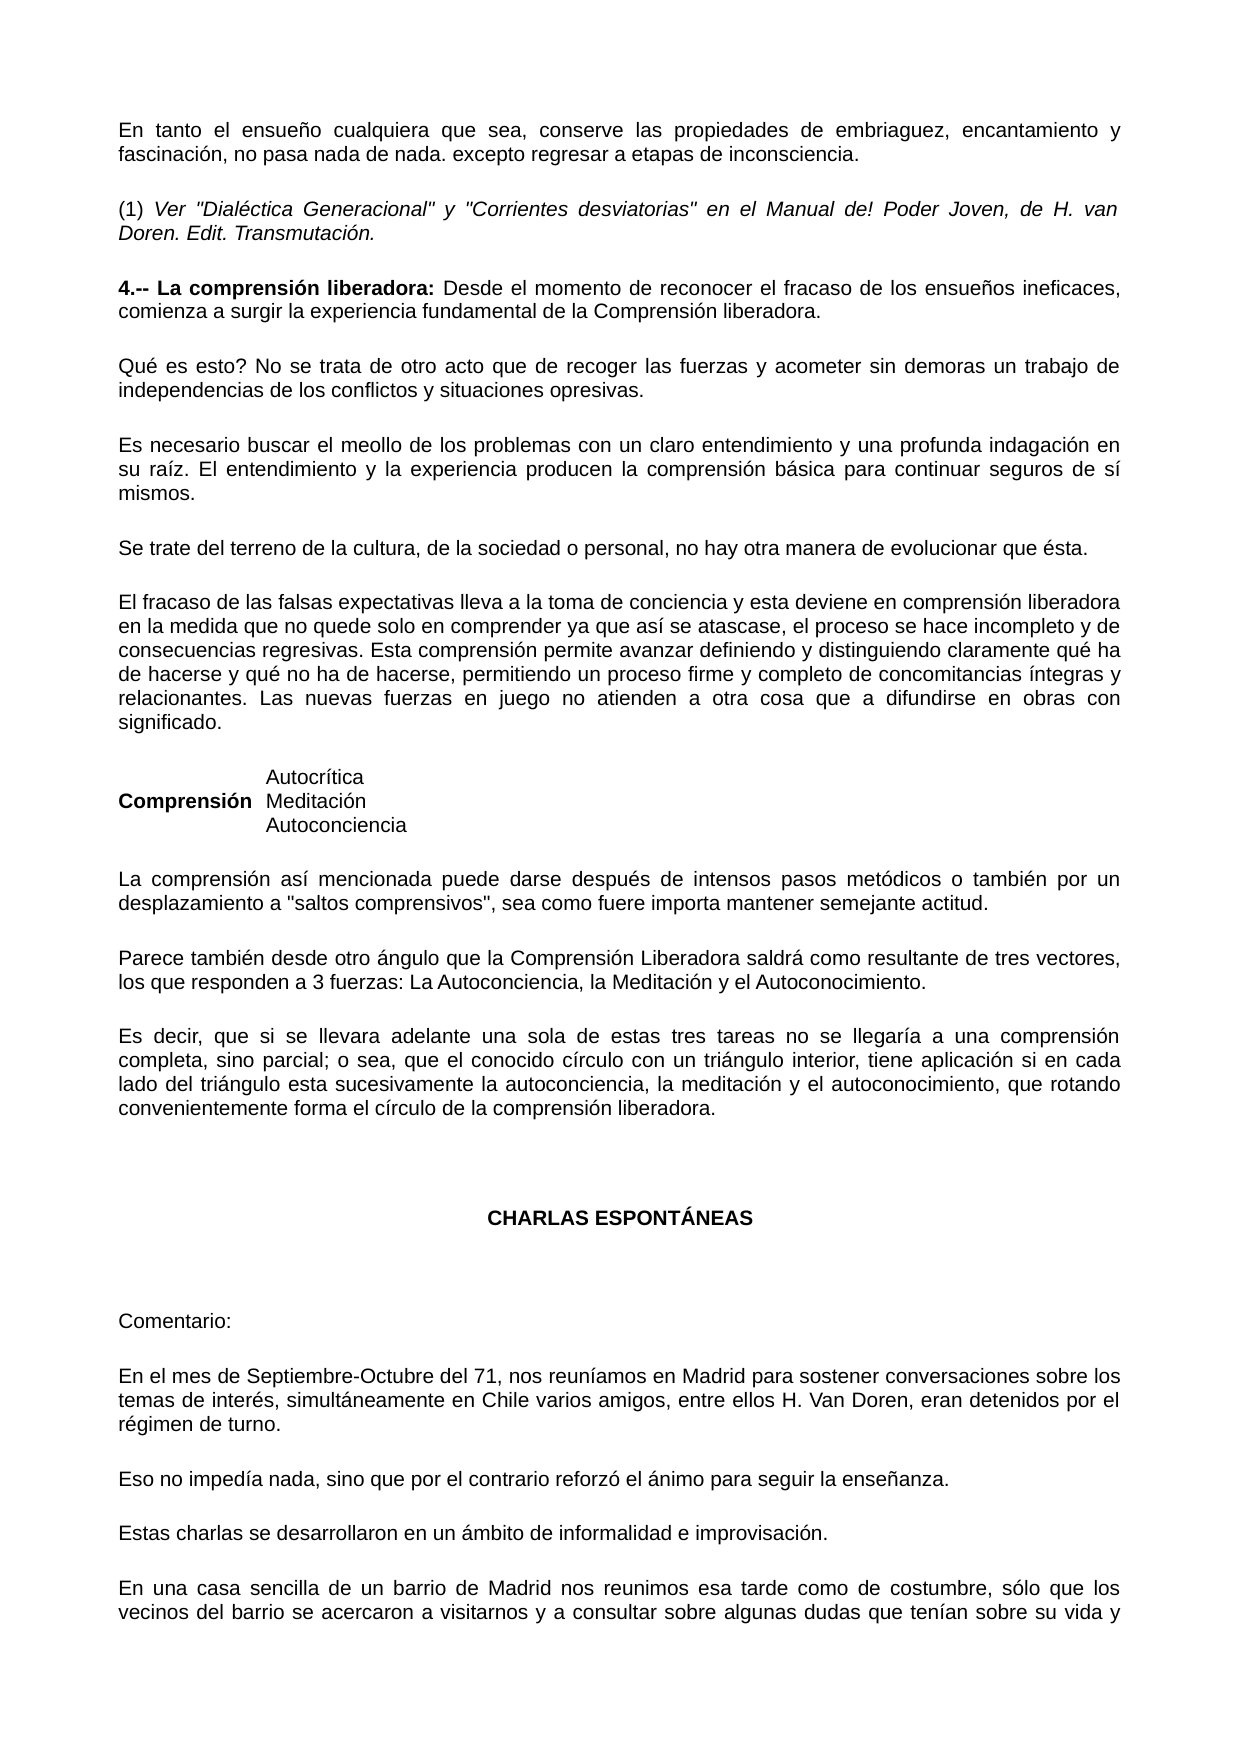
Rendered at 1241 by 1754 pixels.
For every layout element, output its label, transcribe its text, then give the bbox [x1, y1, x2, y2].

text Parece también desde otro ángulo que la Comprensión Liberadora saldrá como resultante de tres vectores, los que responden a 3 fuerzas: La Autoconciencia, la Meditación y el Autoconocimiento. [118, 946, 1122, 994]
text Qué es esto? No se trata de otro acto que de recoger las fuerzas y acometer sin demoras un trabajo de independencias de los conflictos y situaciones opresivas. [118, 354, 1122, 402]
text El fracaso de las falsas expectativas lleva a la toma de conciencia y esta deviene en comprensión liberadora en la medida que no quede solo en comprender ya que así se atascase, el proceso se hace incompleto y de consecuencias regresivas. Esta comprensión permite avanzar definiendo y distinguiendo claramente qué ha de hacerse y qué no ha de hacerse, permitiendo un proceso firme y completo de concomitancias íntegras y relacionantes. Las nuevas fuerzas en juego no atienden a otra cosa que a difundirse en obras con significado. [118, 590, 1122, 734]
text Eso no impedía nada, sino que por el contrario reforzó el ánimo para seguir la enseñanza. [118, 1467, 1122, 1491]
text En una casa sencilla de un barrio de Madrid nos reunimos esa tarde como de costumbre, sólo que los vecinos del barrio se acercaron a visitarnos y a consultar sobre algunas dudas que tenían sobre su vida y [118, 1576, 1122, 1624]
text Autocrítica Comprensión Meditación Autoconciencia [118, 764, 1122, 836]
text En tanto el ensueño cualquiera que sea, conserve las propiedades de embriaguez, encantamiento y fascinación, no pasa nada de nada. excepto regresar a etapas de inconsciencia. [118, 118, 1122, 166]
text Estas charlas se desarrollaron en un ámbito de informalidad e improvisación. [118, 1521, 1122, 1545]
text Se trate del terreno de la cultura, de la sociedad o personal, no hay otra manera de evolucionar que ésta. [118, 535, 1122, 559]
text Es necesario buscar el meollo de los problemas con un claro entendimiento y una profunda indagación en su raíz. El entendimiento y la experiencia producen la comprensión básica para continuar seguros de sí mismos. [118, 433, 1122, 504]
text Comentario: [118, 1309, 1122, 1333]
text La comprensión así mencionada puede darse después de intensos pasos metódicos o también por un desplazamiento a "saltos comprensivos", sea como fuere importa mantener semejante actitud. [118, 867, 1122, 915]
text CHARLAS ESPONTÁNEAS [118, 1206, 1122, 1230]
text (1) Ver "Dialéctica Generacional" y "Corrientes desviatorias" en el Manual de! Poder Joven, de H. van Doren. Edit. Transmutación. [118, 197, 1122, 245]
text 4.-- La comprensión liberadora: Desde el momento de reconocer el fracaso de los ensueños ineficaces, comienza a surgir la experiencia fundamental de la Comprensión liberadora. [118, 275, 1122, 323]
text En el mes de Septiembre-Octubre del 71, nos reuníamos en Madrid para sostener conversaciones sobre los temas de interés, simultáneamente en Chile varios amigos, entre ellos H. Van Doren, eran detenidos por el régimen de turno. [118, 1364, 1122, 1436]
text Es decir, que si se llevara adelante una sola de estas tres tareas no se llegaría a una comprensión completa, sino parcial; o sea, que el conocido círculo con un triángulo interior, tiene aplicación si en cada lado del triángulo esta sucesivamente la autoconciencia, la meditación y el autoconocimiento, que rotando convenientemente forma el círculo de la comprensión liberadora. [118, 1024, 1122, 1120]
